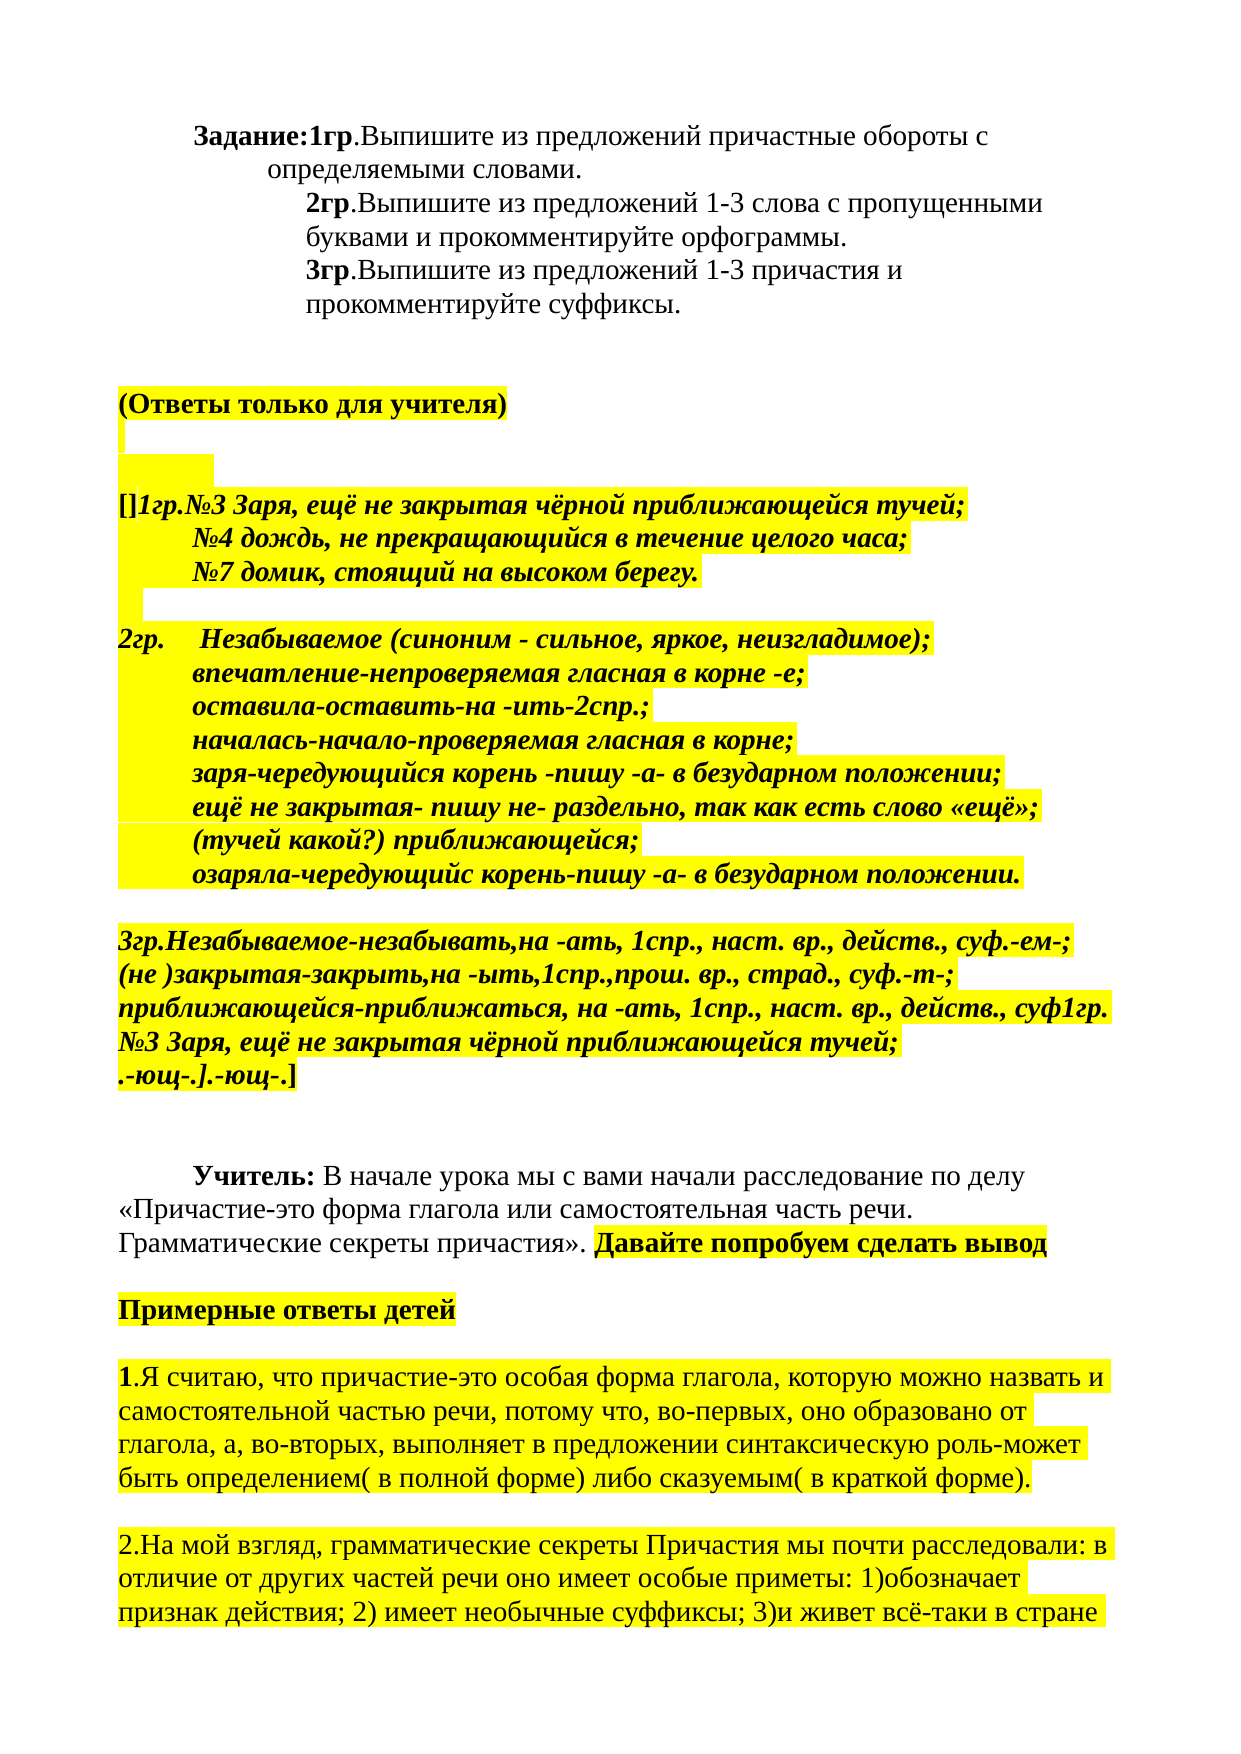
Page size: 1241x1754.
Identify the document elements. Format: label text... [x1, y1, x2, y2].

text Учитель: В начале урока мы с вами начали расследование по делу «Причастие-это форма глагола или самостоятельная часть речи. Грамматические секреты причастия». Давайте попробуем сделать вывод [118, 1158, 1122, 1258]
text оставила-оставить-на -ить-2спр.; [118, 688, 1122, 722]
text озаряла-чередующийс корень-пишу -а- в безударном положении. [118, 856, 1122, 889]
list Задание:1гр.Выпишите из предложений причастные обороты с определяемыми словами. [156, 118, 1122, 185]
text (тучей какой?) приближающейся; [118, 822, 1122, 856]
text 1.Я считаю, что причастие-это особая форма глагола, которую можно назвать и самостоятельной частью речи, потому что, во-первых, оно образовано от глагола, а, во-вторых, выполняет в предложении синтаксическую роль-может быть определением( в полной форме) либо сказуемым( в краткой форме). [118, 1359, 1122, 1493]
text []1гр.№3 Заря, ещё не закрытая чёрной приближающейся тучей; [118, 487, 1122, 521]
text (не )закрытая-закрыть,на -ыть,1спр.,прош. вр., страд., суф.-т-; [118, 957, 1122, 990]
text 2гр. Незабываемое (синоним - сильное, яркое, неизгладимое); [118, 621, 1122, 655]
text ещё не закрытая- пишу не- раздельно, так как есть слово «ещё»; [118, 789, 1122, 822]
text впечатление-непроверяемая гласная в корне -е; [118, 655, 1122, 688]
text №7 домик, стоящий на высоком берегу. [118, 554, 1122, 588]
text приближающейся-приближаться, на -ать, 1спр., наст. вр., действ., суф1гр.№3 Заря, ещё не закрытая чёрной приближающейся тучей; [118, 990, 1122, 1057]
text 2.На мой взгляд, грамматические секреты Причастия мы почти расследовали: в отличие от других частей речи оно имеет особые приметы: 1)обозначает признак действия; 2) имеет необычные суффиксы; 3)и живет всё-таки в стране [118, 1527, 1122, 1627]
list 2гр.Выпишите из предложений 1-3 слова с пропущенными буквами и прокомментируйте орфограммы. [268, 185, 1122, 252]
text Примерные ответы детей [118, 1292, 1122, 1326]
list 3гр.Выпишите из предложений 1-3 причастия и прокомментируйте суффиксы. [268, 252, 1122, 319]
text заря-чередующийся корень -пишу -а- в безударном положении; [118, 755, 1122, 789]
text .-ющ-.].-ющ-.] [118, 1057, 1122, 1091]
text началась-начало-проверяемая гласная в корне; [118, 722, 1122, 755]
text (Ответы только для учителя) [118, 386, 1122, 420]
text 3гр.Незабываемое-незабывать,на -ать, 1спр., наст. вр., действ., суф.-ем-; [118, 923, 1122, 957]
text №4 дождь, не прекращающийся в течение целого часа; [118, 521, 1122, 554]
